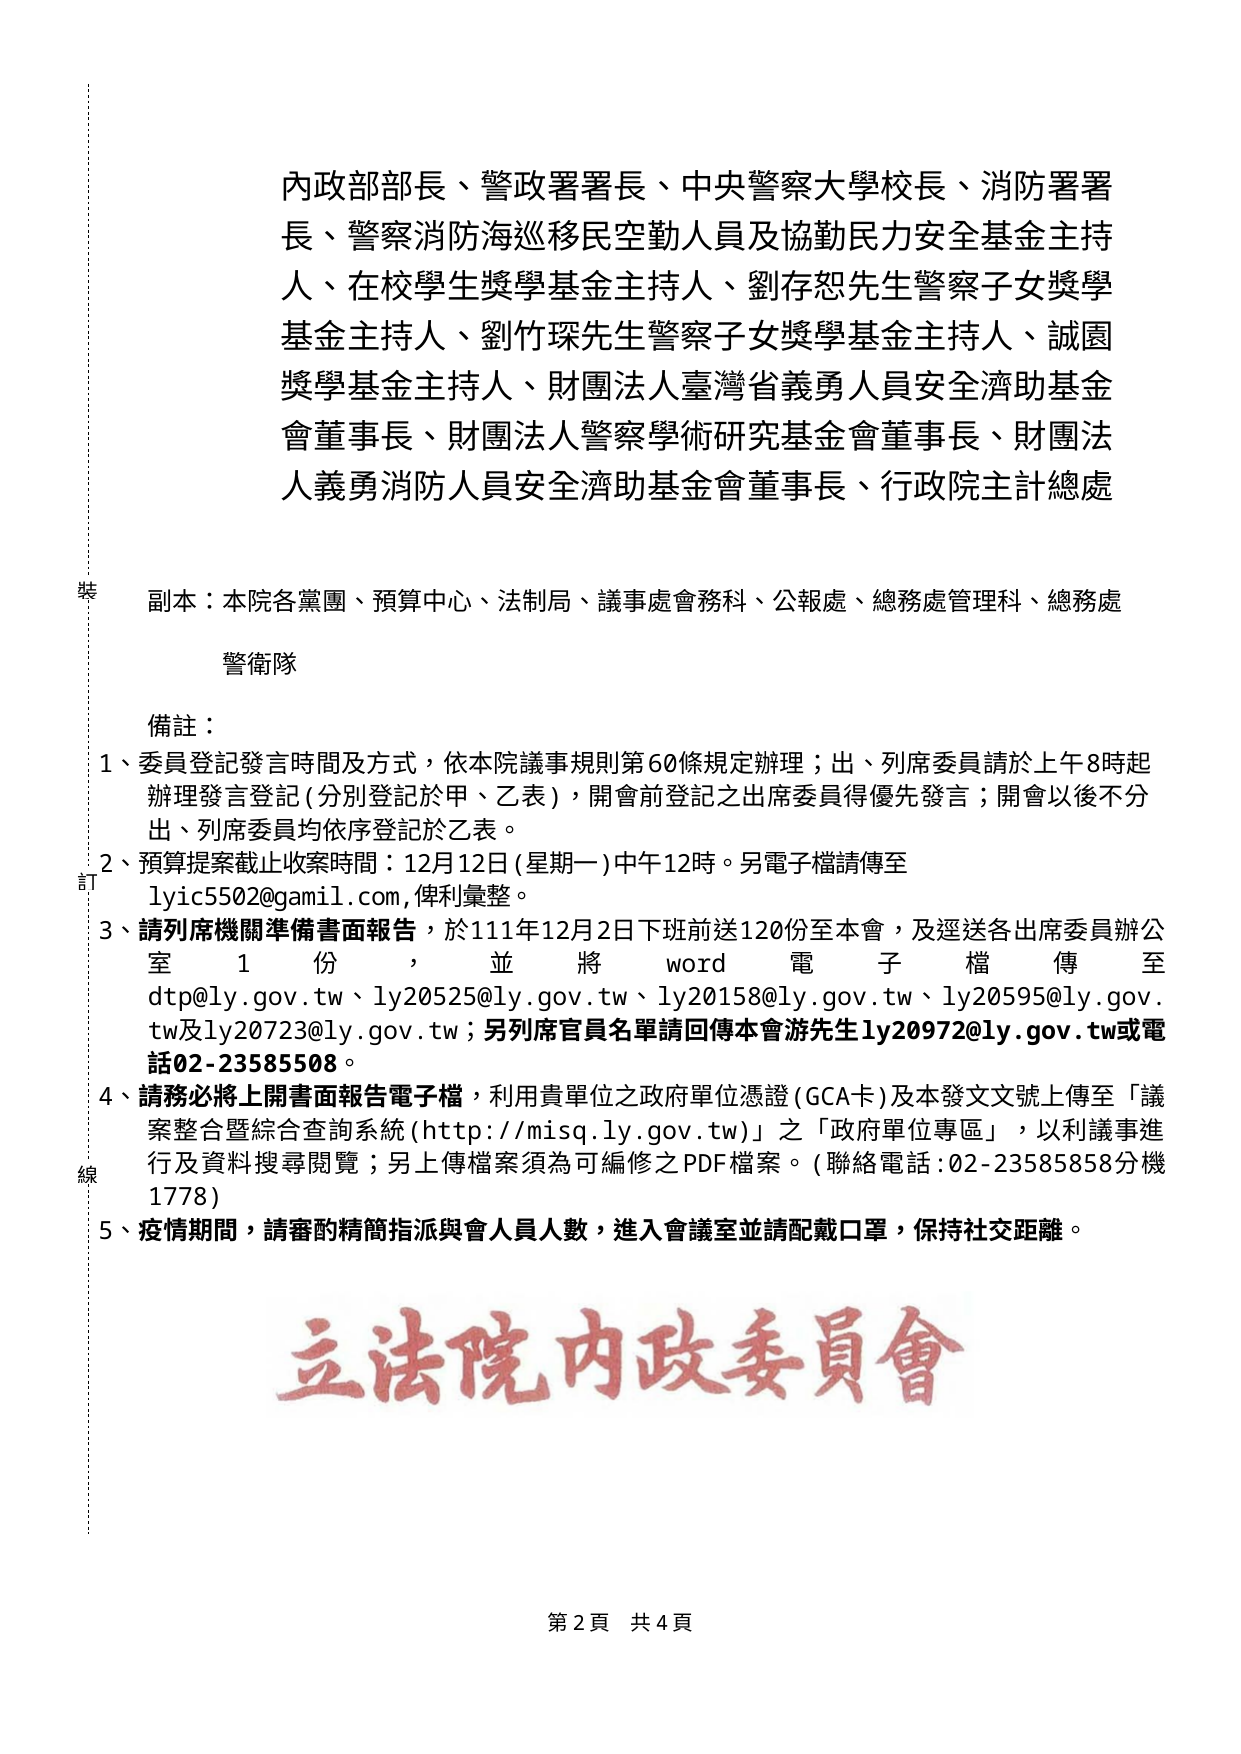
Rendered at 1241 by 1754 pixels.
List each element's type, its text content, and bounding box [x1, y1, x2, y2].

list 委員登記發言時間及方式，依本院議事規則第60條規定辦理；出、列席委員請於上午8時起辦理發言登記(分別登記於甲、乙表)，開會前登記之出席委員得優先發言；開會以後不分出、列席委員均依序登記於乙表。 [98, 746, 1152, 846]
text 內政部部長、警政署署長、中央警察大學校長、消防署署長、警察消防海巡移民空勤人員及協勤民力安全基金主持人、在校學生獎學基金主持人、劉存恕先生警察子女獎學基金主持人、劉竹琛先生警察子女獎學基金主持人、誠園獎學基金主持人、財團法人臺灣省義勇人員安全濟助基金會董事長、財團法人警察學術研究基金會董事長、財團法人義勇消防人員安全濟助基金會董事長、行政院主計總處 [148, 158, 1137, 508]
list 請列席機關準備書面報告，於111年12月2日下班前送120份至本會，及逕送各出席委員辦公室1份，並將word電子檔傳至dtp@ly.gov.tw、ly20525@ly.gov.tw、ly20158@ly.gov.tw、ly20595@ly.gov.tw及ly20723@ly.gov.tw；另列席官員名單請回傳本會游先生ly20972@ly.gov.tw或電話02-23585508。 [98, 912, 1166, 1079]
text 副本：本院各黨團、預算中心、法制局、議事處會務科、公報處、總務處管理科、總務處警衛隊 [148, 558, 1137, 683]
text 備註： [148, 683, 1092, 746]
list 預算提案截止收案時間：12月12日(星期一)中午12時。另電子檔請傳至lyic5502@gamil.com,俾利彙整。 [98, 846, 1166, 912]
list 請務必將上開書面報告電子檔，利用貴單位之政府單位憑證(GCA卡)及本發文文號上傳至「議案整合暨綜合查詢系統(http://misq.ly.gov.tw)」之「政府單位專區」，以利議事進行及資料搜尋閱覽；另上傳檔案須為可編修之PDF檔案。(聯絡電話:02-23585858分機1778) [98, 1079, 1166, 1212]
list 疫情期間，請審酌精簡指派與會人員人數，進入會議室並請配戴口罩，保持社交距離。 [98, 1212, 1166, 1246]
